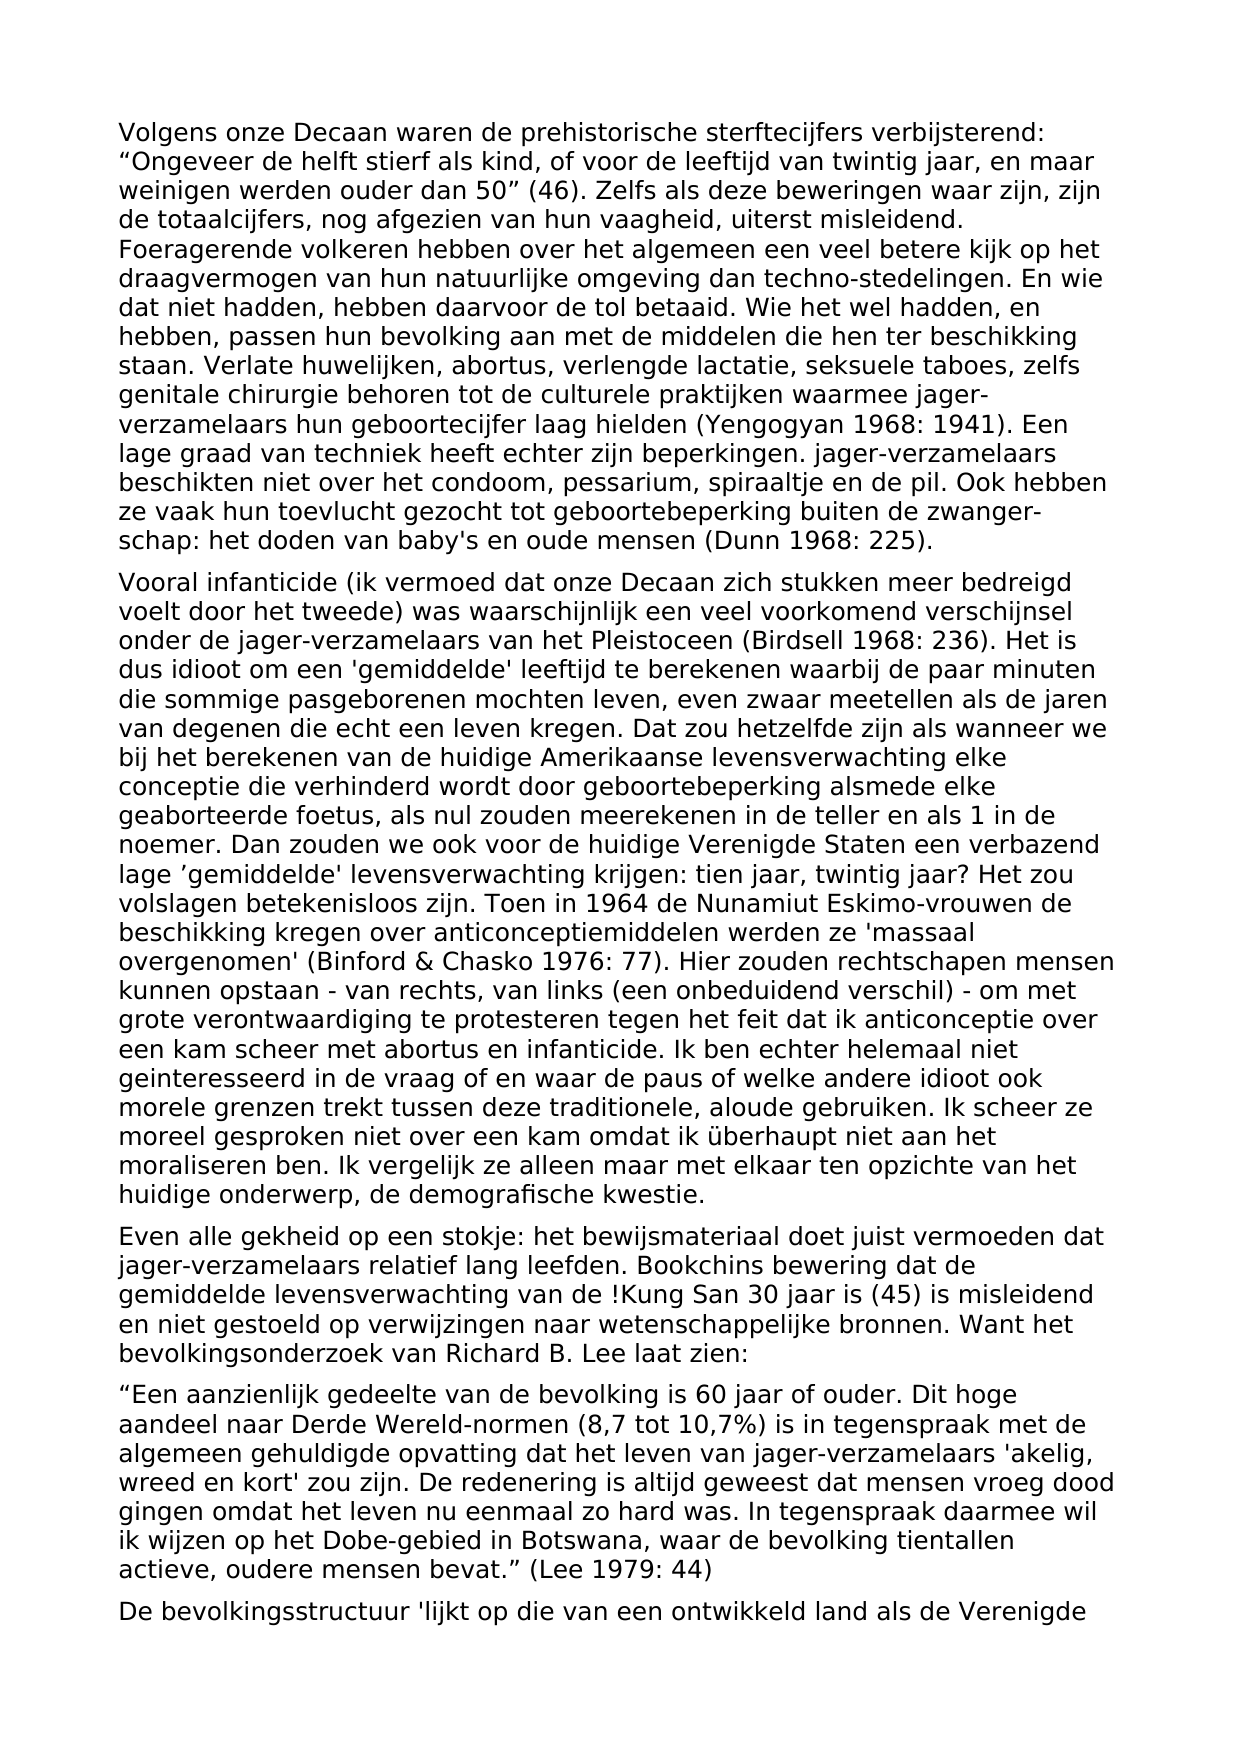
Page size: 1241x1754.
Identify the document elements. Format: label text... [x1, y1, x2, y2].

text De bevolkingsstructuur 'lijkt op die van een ontwikkeld land als de Verenigde [118, 1597, 1122, 1626]
text “Een aanzienlijk gedeelte van de bevolking is 60 jaar of ouder. Dit hoge aandeel naar Derde Wereld-normen (8,7 tot 10,7%) is in tegenspraak met de algemeen gehuldigde opvatting dat het leven van jager-verzamelaars 'akelig, wreed en kort' zou zijn. De redenering is altijd geweest dat mensen vroeg dood gingen omdat het leven nu eenmaal zo hard was. In tegenspraak daarmee wil ik wijzen op het Dobe-gebied in Botswana, waar de bevolking tientallen actieve, oudere mensen bevat.” (Lee 1979: 44) [118, 1381, 1122, 1585]
text Vooral infanticide (ik vermoed dat onze Decaan zich stukken meer bedreigd voelt door het tweede) was waarschijnlijk een veel voorkomend verschijnsel onder de jager-verzamelaars van het Pleistoceen (Birdsell 1968: 236). Het is dus idioot om een 'gemiddelde' leeftijd te berekenen waarbij de paar minuten die sommige pasgeborenen mochten leven, even zwaar meetellen als de jaren van degenen die echt een leven kregen. Dat zou hetzelfde zijn als wanneer we bij het berekenen van de huidige Amerikaanse levensverwachting elke conceptie die verhinderd wordt door geboortebeperking alsmede elke geaborteerde foetus, als nul zouden meerekenen in de teller en als 1 in de noemer. Dan zouden we ook voor de huidige Verenigde Staten een verbazend lage ’gemiddelde' levensverwachting krijgen: tien jaar, twintig jaar? Het zou volslagen betekenisloos zijn. Toen in 1964 de Nunamiut Eskimo-vrouwen de beschikking kregen over anticonceptiemiddelen werden ze 'massaal overgenomen' (Binford & Chasko 1976: 77). Hier zouden rechtschapen mensen kunnen opstaan - van rechts, van links (een onbeduidend verschil) - om met grote verontwaardiging te protesteren tegen het feit dat ik anticonceptie over een kam scheer met abortus en infanticide. Ik ben echter helemaal niet geinteresseerd in de vraag of en waar de paus of welke andere idioot ook morele grenzen trekt tussen deze traditionele, aloude gebruiken. Ik scheer ze moreel gesproken niet over een kam omdat ik überhaupt niet aan het moraliseren ben. Ik vergelijk ze alleen maar met elkaar ten opzichte van het huidige onderwerp, de demografische kwestie. [118, 568, 1122, 1210]
text Even alle gekheid op een stokje: het bewijsmateriaal doet juist vermoeden dat jager-verzamelaars relatief lang leefden. Bookchins bewering dat de gemiddelde levensverwachting van de !Kung San 30 jaar is (45) is misleidend en niet gestoeld op verwijzingen naar wetenschappelijke bronnen. Want het bevolkingsonderzoek van Richard B. Lee laat zien: [118, 1222, 1122, 1368]
text Volgens onze Decaan waren de prehistorische sterftecijfers verbijsterend: “Ongeveer de helft stierf als kind, of voor de leeftijd van twintig jaar, en maar weinigen werden ouder dan 50” (46). Zelfs als deze beweringen waar zijn, zijn de totaalcijfers, nog afgezien van hun vaagheid, uiterst misleidend. Foeragerende volkeren hebben over het algemeen een veel betere kijk op het draagvermogen van hun natuurlijke omgeving dan techno-stedelingen. En wie dat niet hadden, hebben daarvoor de tol betaaid. Wie het wel hadden, en hebben, passen hun bevolking aan met de middelen die hen ter beschikking staan. Verlate huwelijken, abortus, verlengde lactatie, seksuele taboes, zelfs genitale chirurgie behoren tot de culturele praktijken waarmee jager-verzamelaars hun geboortecijfer laag hielden (Yengogyan 1968: 1941). Een lage graad van techniek heeft echter zijn beperkingen. jager-verzamelaars beschikten niet over het condoom, pessarium, spiraaltje en de pil. Ook hebben ze vaak hun toevlucht gezocht tot geboortebeperking buiten de zwanger- schap: het doden van baby's en oude mensen (Dunn 1968: 225). [118, 118, 1122, 556]
